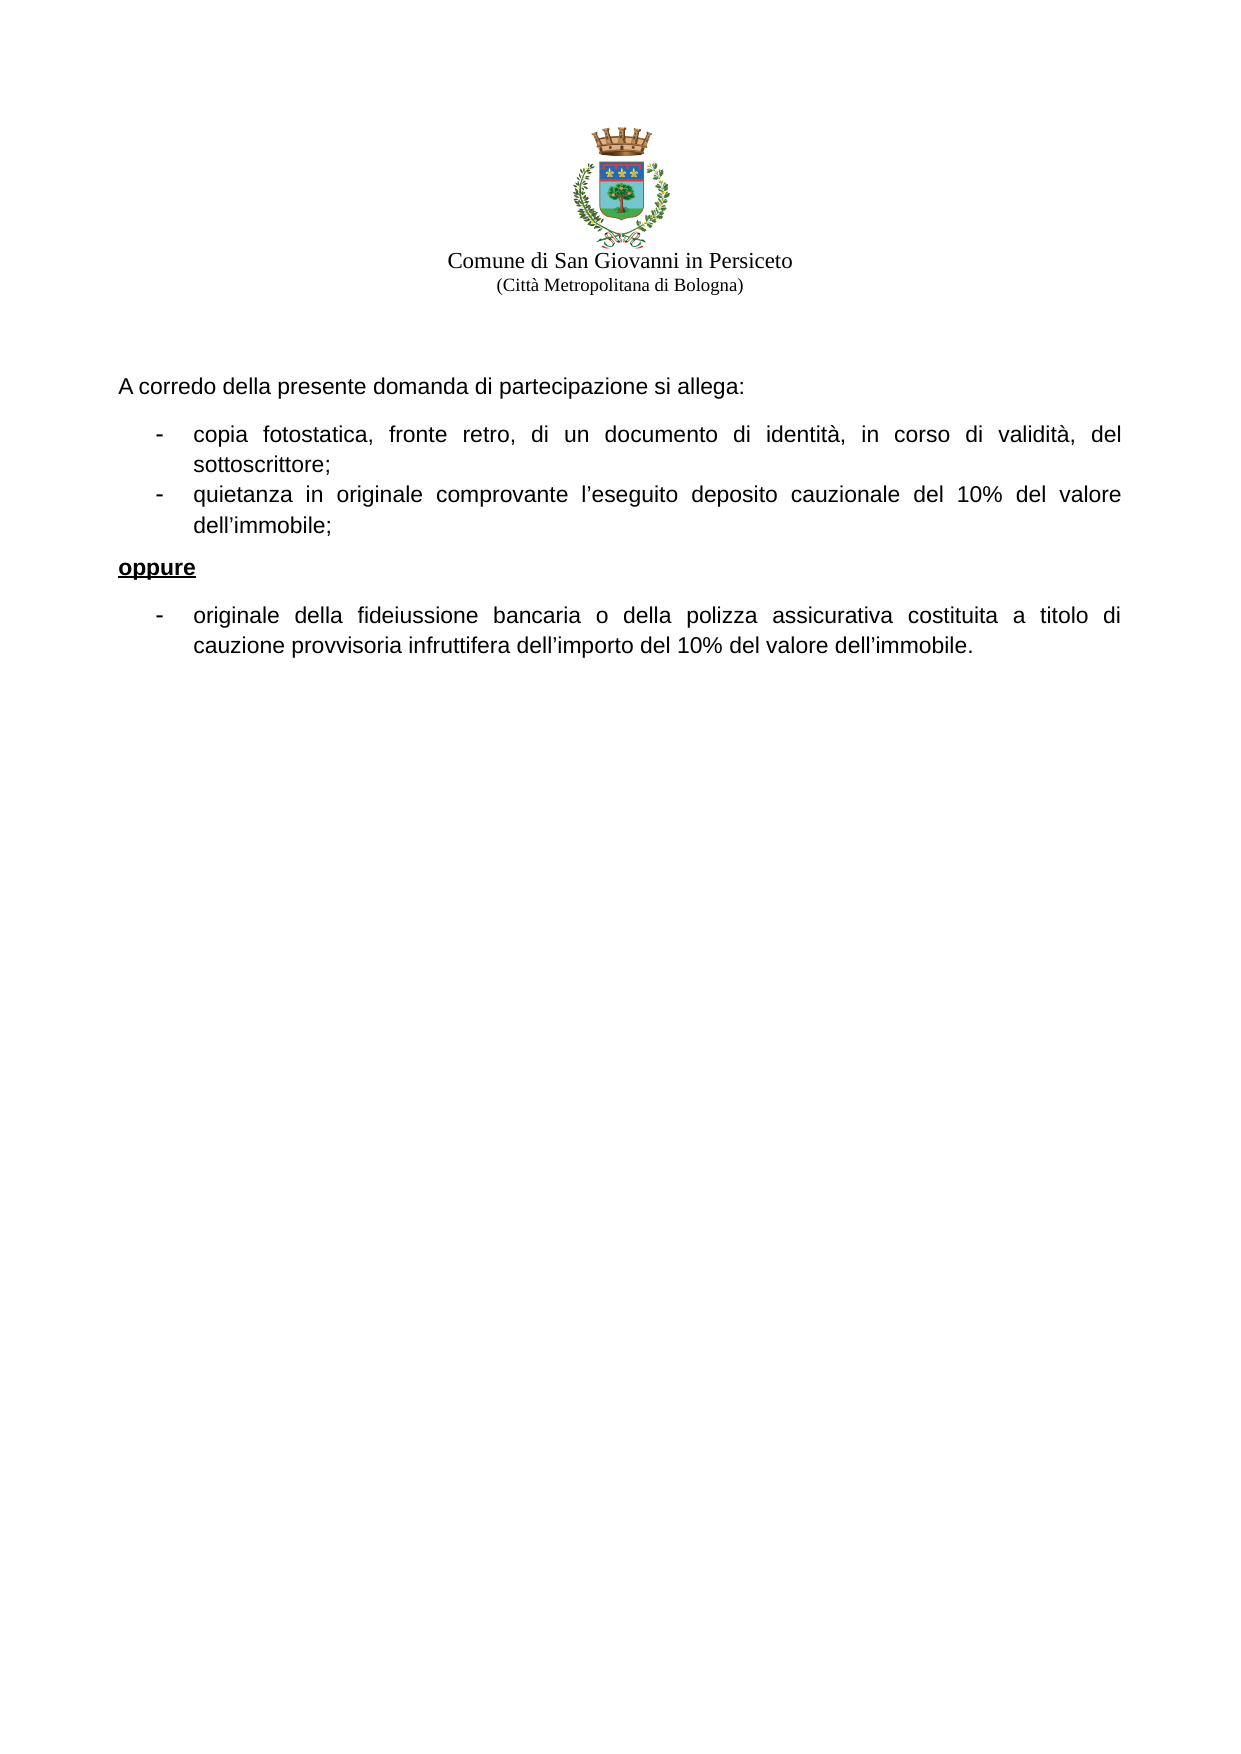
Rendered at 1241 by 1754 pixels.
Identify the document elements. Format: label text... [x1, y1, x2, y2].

list quietanza in originale comprovante l’eseguito deposito cauzionale del 10% del valore dell’immobile; [156, 481, 1122, 538]
picture [560, 118, 680, 255]
list originale della fideiussione bancaria o della polizza assicurativa costituita a titolo di cauzione provvisoria infruttifera dell’importo del 10% del valore dell’immobile. [156, 602, 1122, 658]
list oppure [83, 554, 1122, 580]
list copia fotostatica, fronte retro, di un documento di identità, in corso di validità, del sottoscrittore; [156, 421, 1122, 477]
text A corredo della presente domanda di partecipazione si allega: [118, 373, 1122, 399]
